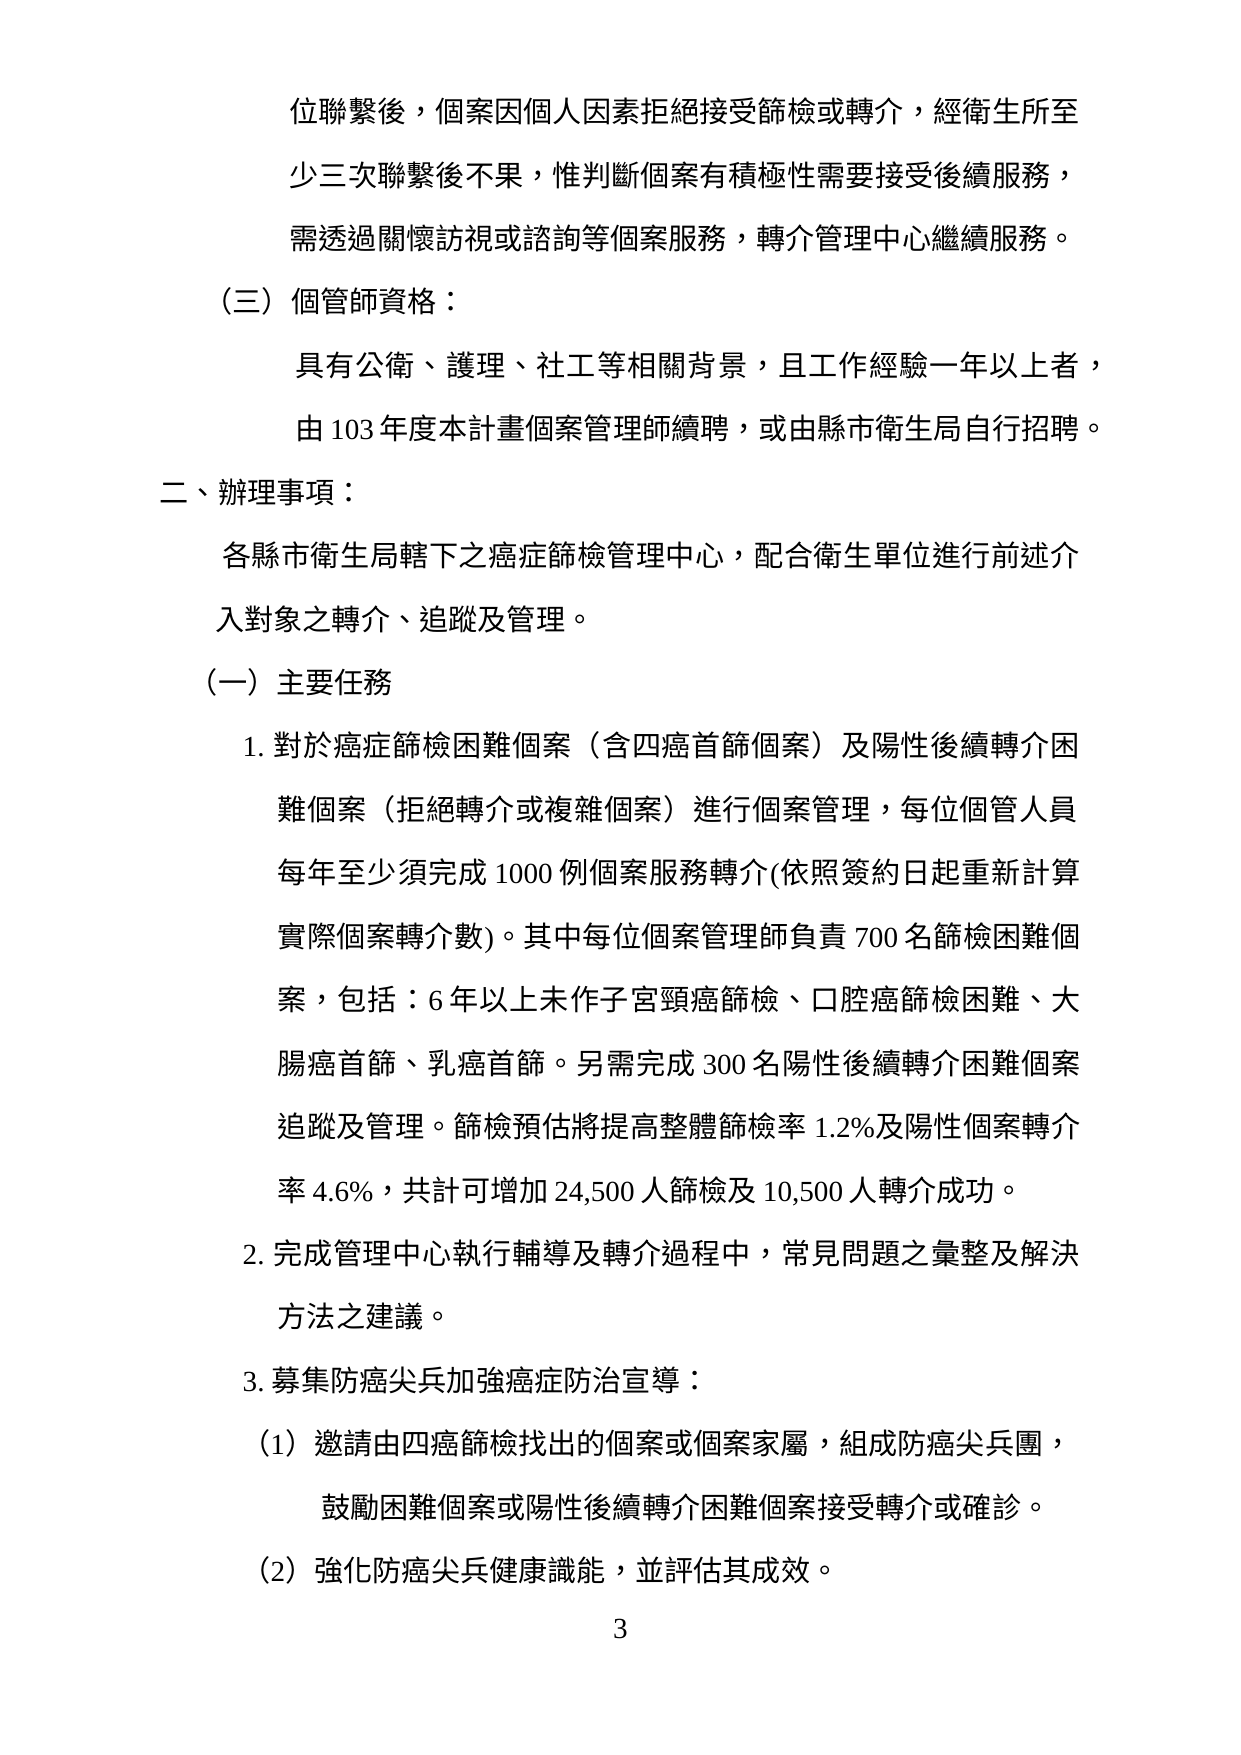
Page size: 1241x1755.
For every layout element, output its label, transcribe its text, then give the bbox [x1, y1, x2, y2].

text （1）邀請由四癌篩檢找出的個案或個案家屬，組成防癌尖兵團，鼓勵困難個案或陽性後續轉介困難個案接受轉介或確診。 [234, 1421, 1081, 1527]
text 3. 募集防癌尖兵加強癌症防治宣導： [242, 1357, 1081, 1400]
text 位聯繫後，個案因個人因素拒絕接受篩檢或轉介，經衛生所至少三次聯繫後不果，惟判斷個案有積極性需要接受後續服務，需透過關懷訪視或諮詢等個案服務，轉介管理中心繼續服務。 [289, 89, 1081, 258]
text 二、辦理事項： [159, 469, 1081, 512]
text 1. 對於癌症篩檢困難個案（含四癌首篩個案）及陽性後續轉介困難個案（拒絕轉介或複雜個案）進行個案管理，每位個管人員每年至少須完成1000例個案服務轉介(依照簽約日起重新計算實際個案轉介數)。其中每位個案管理師負責700名篩檢困難個案，包括：6年以上未作子宮頸癌篩檢、口腔癌篩檢困難、大腸癌首篩、乳癌首篩。另需完成300名陽性後續轉介困難個案追蹤及管理。篩檢預估將提高整體篩檢率1.2%及陽性個案轉介率4.6%，共計可增加24,500人篩檢及10,500人轉介成功。 [242, 723, 1081, 1209]
text （一）主要任務 [159, 659, 1081, 702]
text 具有公衛、護理、社工等相關背景，且工作經驗一年以上者，由103年度本計畫個案管理師續聘，或由縣市衛生局自行招聘。 [295, 342, 1081, 448]
text （三）個管師資格： [159, 279, 1081, 321]
text （2）強化防癌尖兵健康識能，並評估其成效。 [234, 1548, 1081, 1590]
text 各縣市衛生局轄下之癌症篩檢管理中心，配合衛生單位進行前述介入對象之轉介、追蹤及管理。 [159, 533, 1081, 638]
text 2. 完成管理中心執行輔導及轉介過程中，常見問題之彙整及解決方法之建議。 [242, 1231, 1081, 1336]
